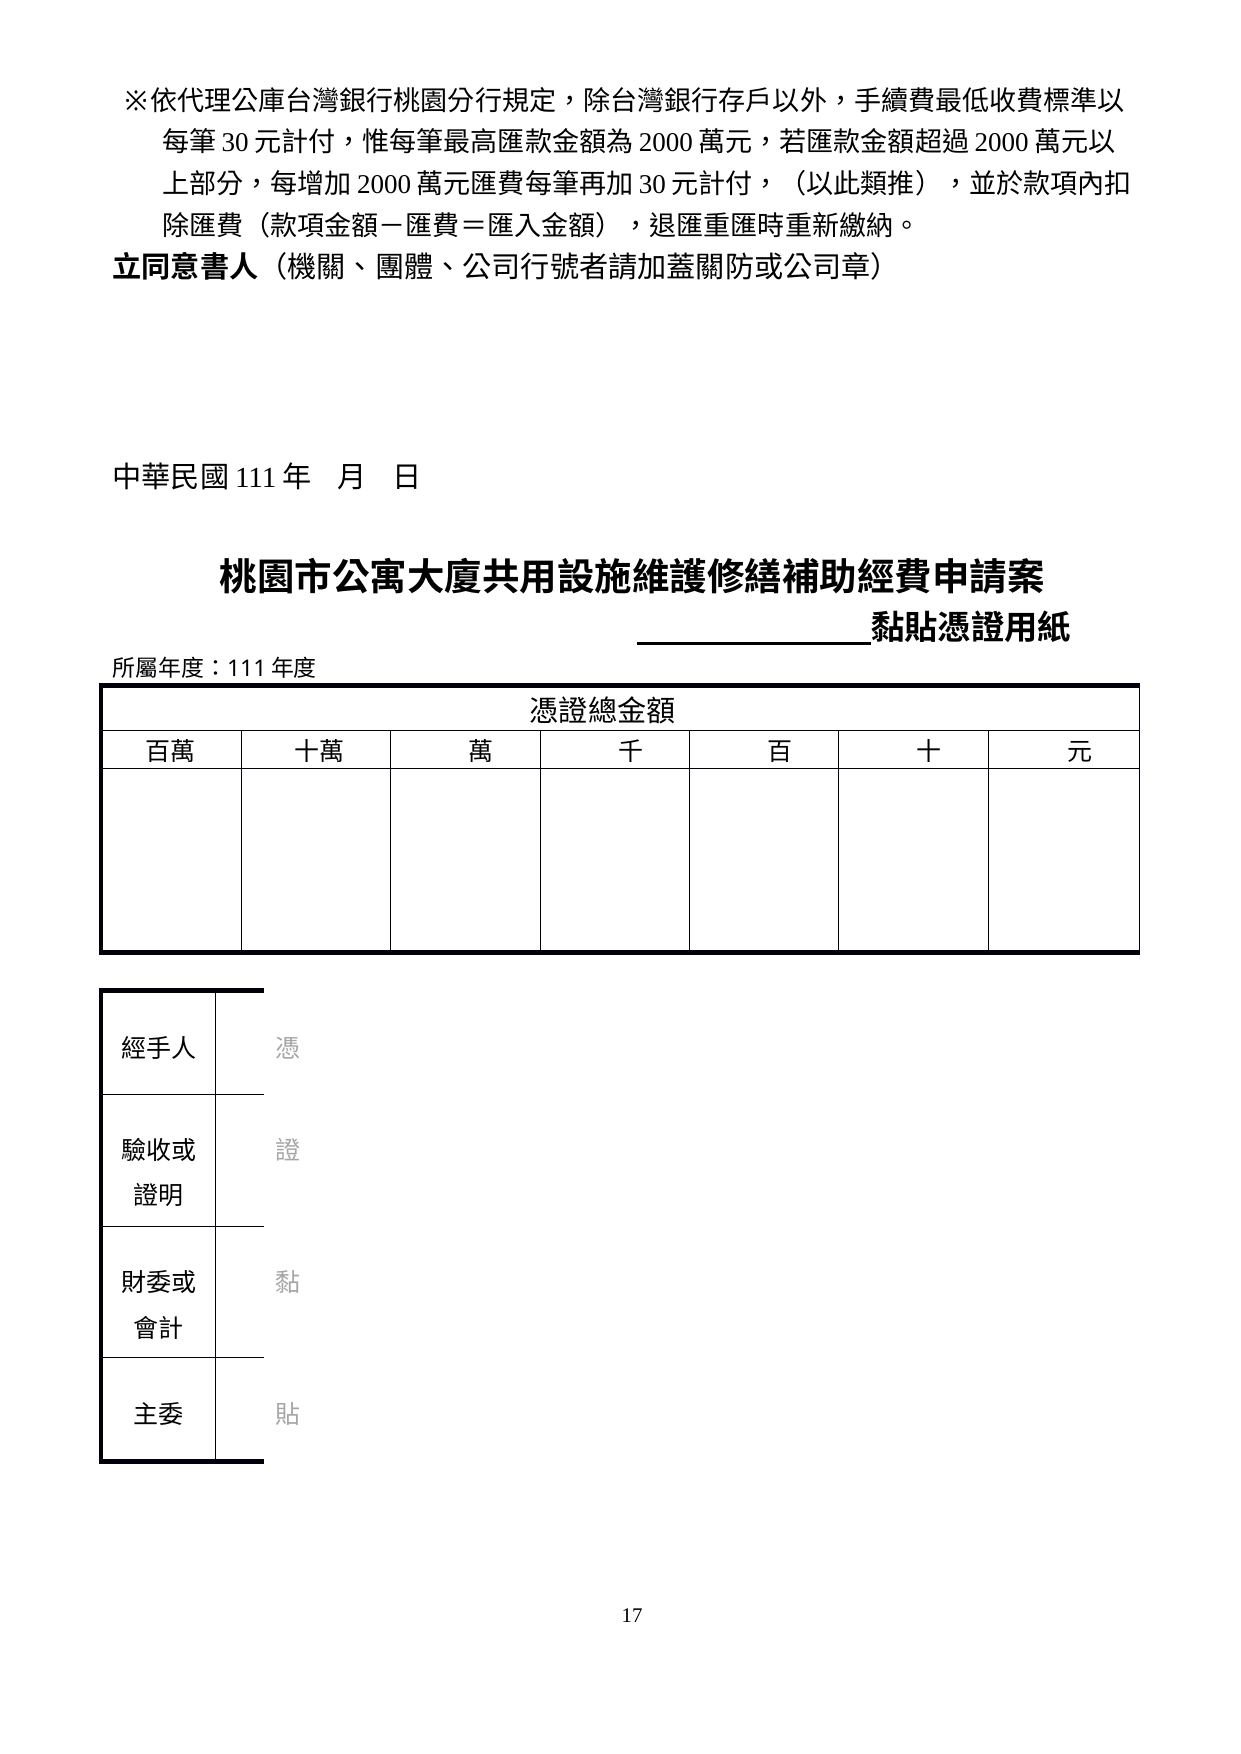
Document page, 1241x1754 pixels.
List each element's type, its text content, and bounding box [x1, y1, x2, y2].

table_cell 十萬 [242, 731, 390, 768]
text 中華民國111年 月 日 [112, 453, 1152, 496]
table_cell 主委 [103, 1358, 215, 1459]
table_header 憑 [264, 988, 319, 1093]
table_cell 貼 [264, 1357, 319, 1459]
table_cell [989, 769, 1139, 950]
table_cell [216, 1358, 264, 1459]
table_cell 證 [264, 1094, 319, 1226]
table_cell [839, 769, 988, 950]
table_cell 驗收或證明 [103, 1095, 215, 1226]
table_cell 百 [690, 731, 838, 768]
table_cell 萬 [391, 731, 540, 768]
table_cell 黏 [264, 1226, 319, 1357]
table_cell [216, 1095, 264, 1226]
table_cell 千 [541, 731, 689, 768]
table_cell 財委或會計 [103, 1227, 215, 1357]
table_cell 十 [839, 731, 988, 768]
text 立同意書人（機關、團體、公司行號者請加蓋關防或公司章） [112, 243, 1152, 286]
table_cell 元 [989, 731, 1139, 768]
table_cell [541, 769, 689, 950]
table_cell [690, 769, 838, 950]
table_cell [391, 769, 540, 950]
text 桃園市公寓大廈共用設施維護修繕補助經費申請案 [112, 547, 1152, 601]
table_cell 百萬 [103, 731, 241, 768]
table_cell [216, 1227, 264, 1357]
table_cell [103, 769, 241, 950]
text 黏貼憑證用紙 [112, 601, 1116, 650]
list 依代理公庫台灣銀行桃園分行規定，除台灣銀行存戶以外，手續費最低收費標準以每筆30元計付，惟每筆最高匯款金額為2000萬元，若匯款金額超過2000萬元以上部分，每增加2000萬元匯費每筆再加30元計付，（以此類推），並於款項內扣除匯費（款項金額－匯費＝匯入金額），退匯重匯時重新繳納。 [124, 77, 1132, 243]
table_cell [242, 769, 390, 950]
table_cell 憑證總金額 [103, 688, 1139, 730]
table_header 所屬年度：111年度 [101, 650, 1139, 683]
table_header [216, 993, 264, 1093]
table_header 經手人 [103, 993, 215, 1093]
